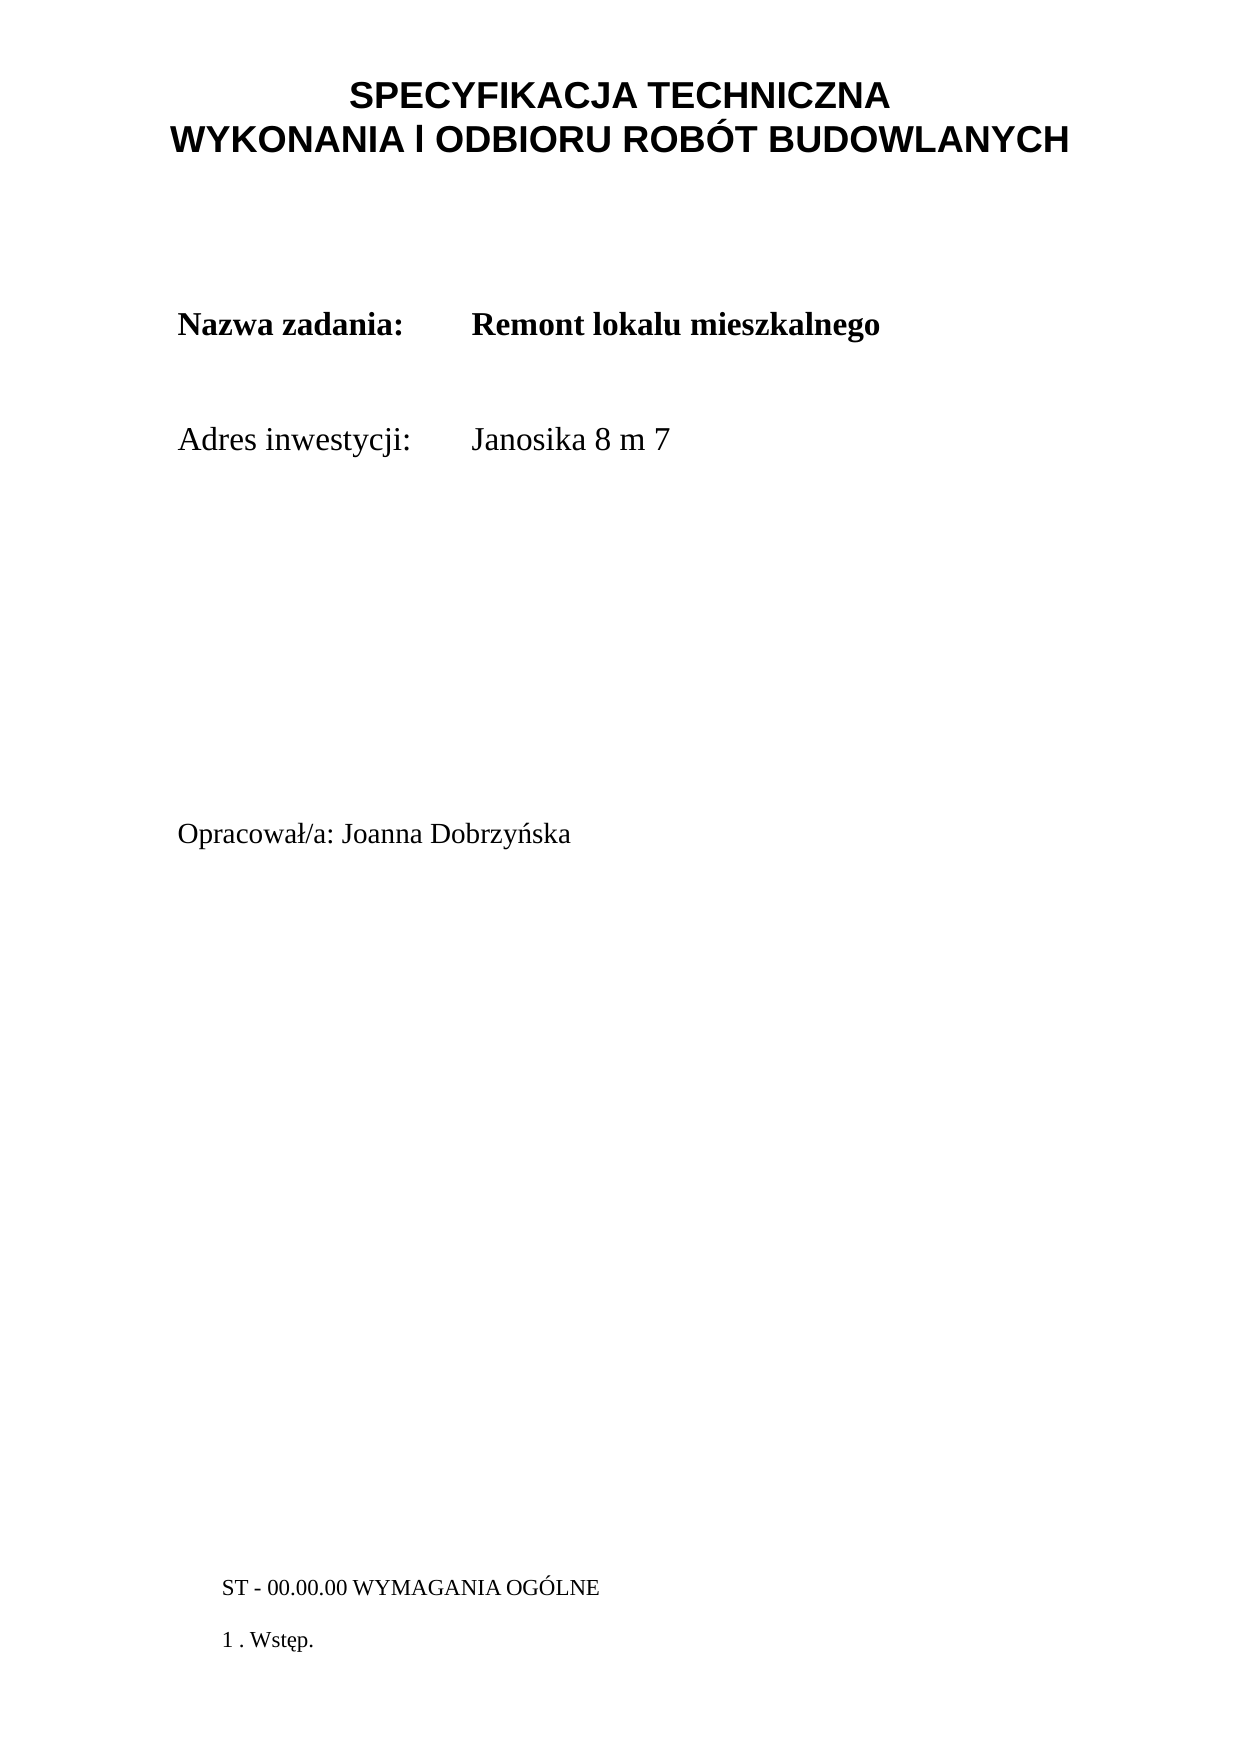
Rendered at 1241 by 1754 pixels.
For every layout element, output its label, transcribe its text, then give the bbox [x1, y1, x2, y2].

subtitle Nazwa zadania: Remont lokalu mieszkalnego [177, 304, 1240, 342]
text Adres inwestycji: Janosika 8 m 7 [177, 419, 1240, 457]
text Opracował/a: Joanna Dobrzyńska [177, 816, 1240, 850]
text ST - 00.00.00 WYMAGANIA OGÓLNE [222, 1573, 1240, 1600]
subtitle WYKONANIA l ODBIORU ROBÓT BUDOWLANYCH [118, 117, 1122, 160]
text 1 . Wstęp. [222, 1626, 1240, 1653]
subtitle SPECYFIKACJA TECHNICZNA [118, 74, 1122, 117]
